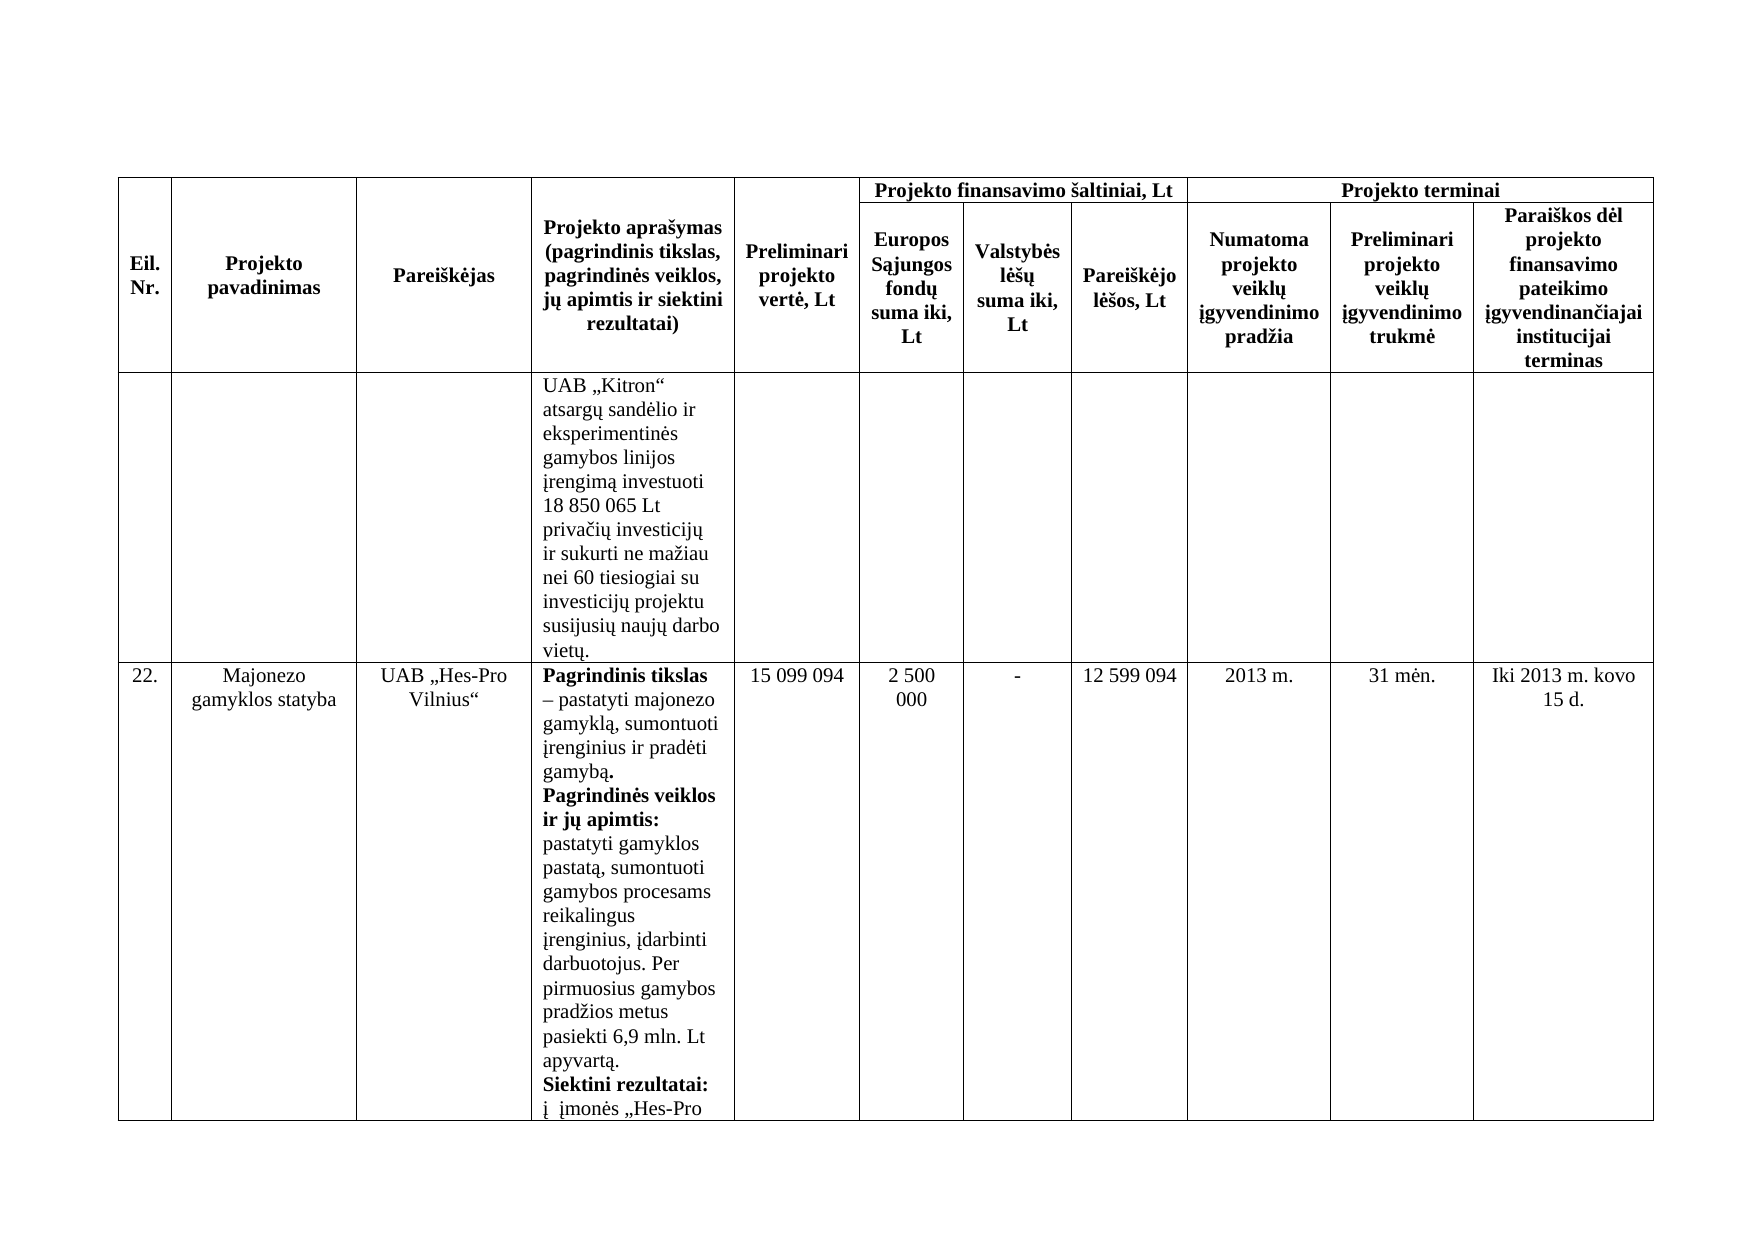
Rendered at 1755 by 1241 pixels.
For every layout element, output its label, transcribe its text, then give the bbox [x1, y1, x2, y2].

table_cell Majonezo gamyklos statyba [172, 663, 356, 1120]
table_cell [357, 373, 531, 662]
table_cell Iki 2013 m. kovo 15 d. [1474, 663, 1653, 1120]
table_cell 2013 m. [1188, 663, 1330, 1120]
table_cell Europos Sąjungos fondų suma iki, Lt [860, 203, 963, 372]
table_cell [1474, 373, 1653, 662]
table_header Projekto pavadinimas [172, 178, 356, 372]
table_cell - [964, 663, 1071, 1120]
table_header Projekto terminai [1188, 178, 1653, 202]
table_cell - [964, 373, 1071, 662]
table_cell [172, 373, 356, 662]
table_cell [735, 373, 859, 662]
table_cell 22. [119, 663, 171, 1120]
table_header Preliminari projekto vertė, Lt [735, 178, 859, 372]
table_header Eil. Nr. [119, 178, 171, 372]
table_header Projekto finansavimo šaltiniai, Lt [860, 178, 1187, 202]
table_cell [860, 373, 963, 662]
table_cell Pagrindinis tikslas – pastatyti majonezo gamyklą, sumontuoti įrenginius ir pradėti gamybą. Pagrindinės veiklos ir jų apimtis: pastatyti gamyklos pastatą, sumontuoti gamybos procesams reikalingus įrenginius, įdarbinti darbuotojus. Per pirmuosius gamybos pradžios metus pasiekti 6,9 mln. Lt apyvartą. Siektini rezultatai: į įmonės „Hes-Pro [532, 663, 734, 1120]
table_cell Paraiškos dėl projekto finansavimo pateikimo įgyvendinančiajai institucijai terminas [1474, 203, 1653, 372]
table_cell [1188, 373, 1330, 662]
table_cell Numatoma projekto veiklų įgyvendinimo pradžia [1188, 203, 1330, 372]
table_cell 2 500 000 [860, 663, 963, 1120]
table_cell 15 099 094 [735, 663, 859, 1120]
table_cell Pareiškėjo lėšos, Lt [1072, 203, 1187, 372]
table_cell Valstybės lėšų suma iki, Lt [964, 203, 1071, 372]
table_cell UAB „Hes-Pro Vilnius“ [357, 663, 531, 1120]
table_header Pareiškėjas [357, 178, 531, 372]
table_cell Preliminari projekto veiklų įgyvendinimo trukmė [1331, 203, 1473, 372]
table_cell [119, 373, 171, 662]
table_cell [1331, 373, 1473, 662]
table_cell UAB „Kitron“ atsargų sandėlio ir eksperimentinės gamybos linijos įrengimą investuoti 18 850 065 Lt privačių investicijų ir sukurti ne mažiau nei 60 tiesiogiai su investicijų projektu susijusių naujų darbo vietų. [532, 373, 734, 662]
table_cell 31 mėn. [1331, 663, 1473, 1120]
table_header Projekto aprašymas (pagrindinis tikslas, pagrindinės veiklos, jų apimtis ir siektini rezultatai) [532, 178, 734, 372]
table_cell [1072, 373, 1187, 662]
table_cell 12 599 094 [1072, 663, 1187, 1120]
